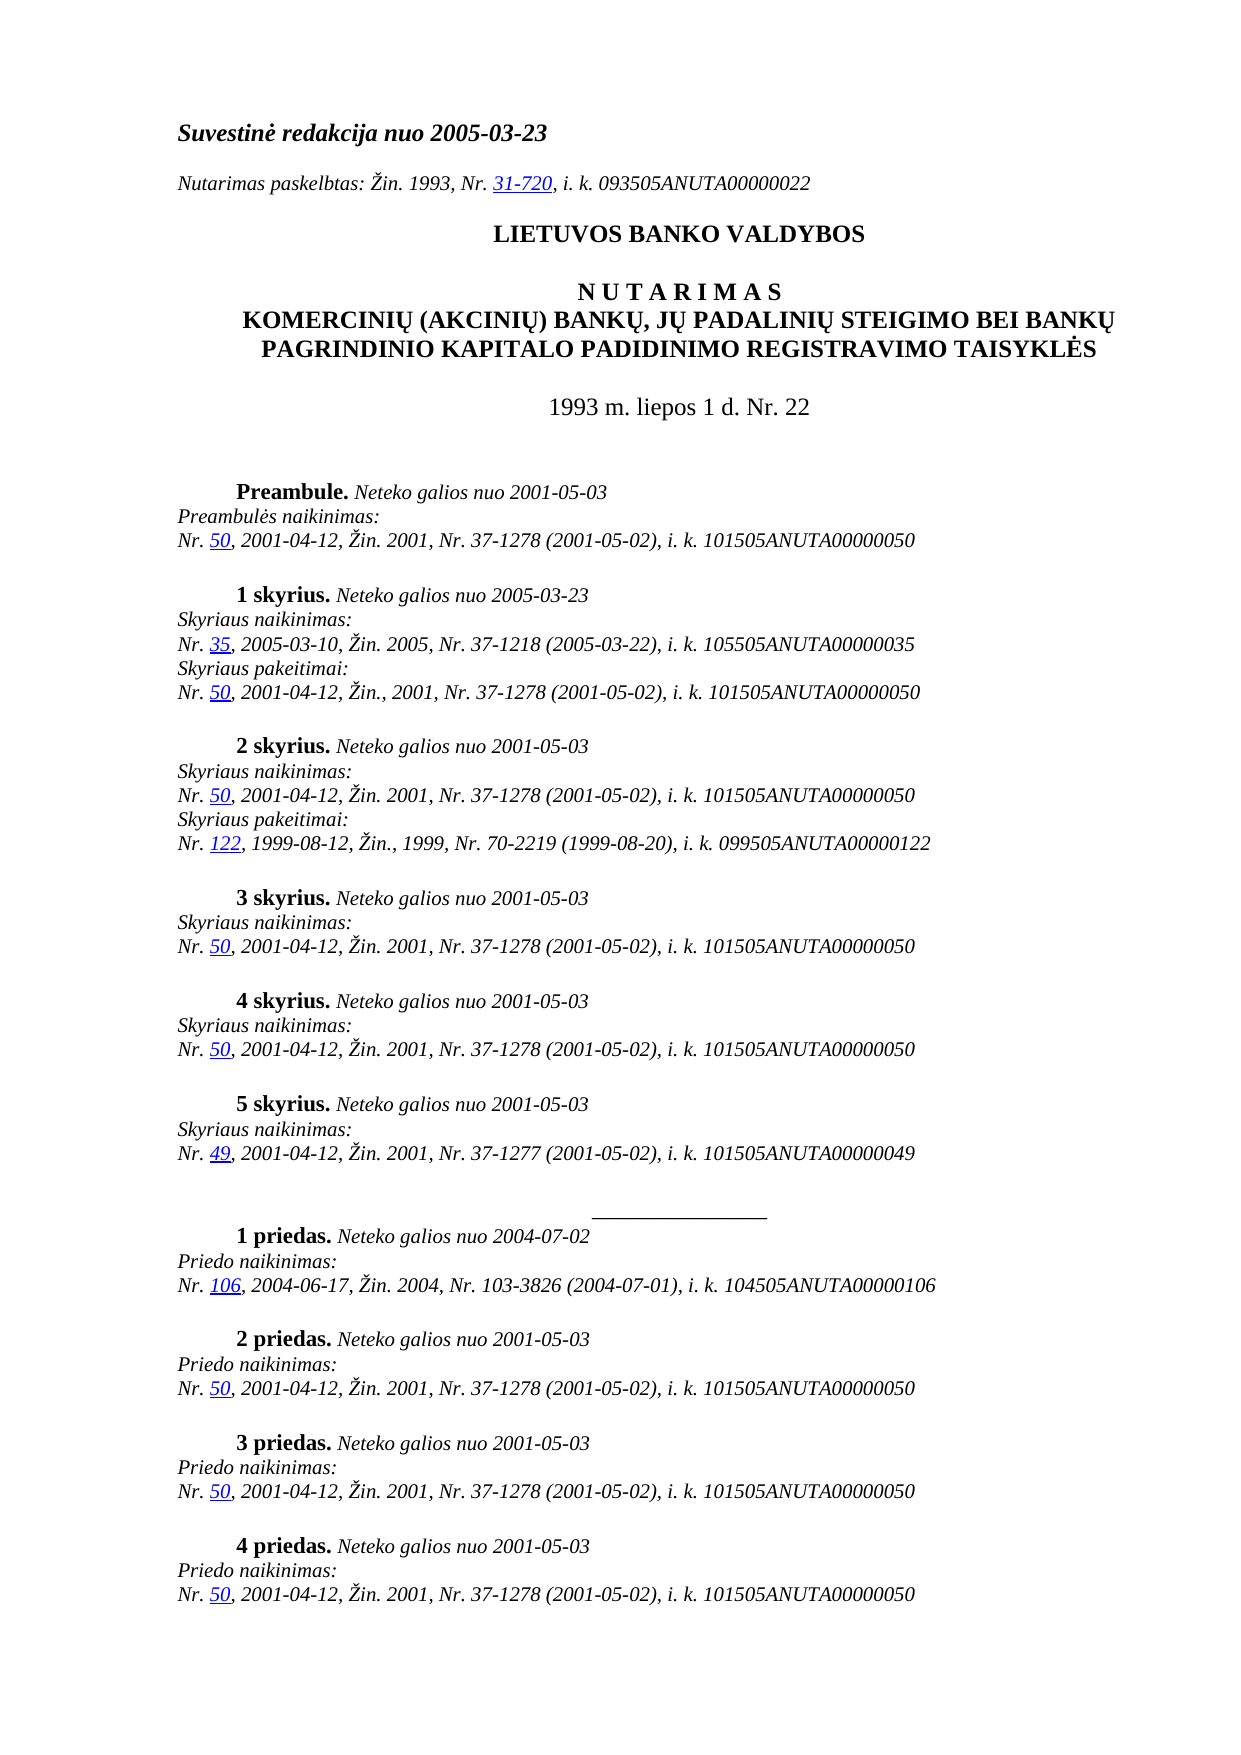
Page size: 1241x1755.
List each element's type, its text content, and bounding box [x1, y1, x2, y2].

text Skyriaus pakeitimai: [177, 656, 1181, 679]
text Priedo naikinimas: [177, 1352, 1181, 1376]
text 2 skyrius. Neteko galios nuo 2001-05-03 [177, 732, 1181, 759]
text Nr. 50, 2001-04-12, Žin. 2001, Nr. 37-1278 (2001-05-02), i. k. 101505ANUTA00000050 [177, 1376, 1181, 1400]
text Nr. 35, 2005-03-10, Žin. 2005, Nr. 37-1218 (2005-03-22), i. k. 105505ANUTA00000035 [177, 631, 1181, 656]
text Nr. 50, 2001-04-12, Žin. 2001, Nr. 37-1278 (2001-05-02), i. k. 101505ANUTA00000050 [177, 1037, 1181, 1061]
text 3 skyrius. Neteko galios nuo 2001-05-03 [177, 884, 1181, 910]
text Skyriaus naikinimas: [177, 607, 1181, 631]
text Preambule. Neteko galios nuo 2001-05-03 [177, 478, 1181, 504]
text 5 skyrius. Neteko galios nuo 2001-05-03 [177, 1090, 1181, 1117]
text Priedo naikinimas: [177, 1248, 1181, 1273]
text Nr. 122, 1999-08-12, Žin., 1999, Nr. 70-2219 (1999-08-20), i. k. 099505ANUTA00000122 [177, 831, 1181, 855]
text Suvestinė redakcija nuo 2005-03-23 [177, 118, 1181, 147]
text Nr. 50, 2001-04-12, Žin. 2001, Nr. 37-1278 (2001-05-02), i. k. 101505ANUTA00000050 [177, 783, 1181, 807]
text 4 priedas. Neteko galios nuo 2001-05-03 [177, 1532, 1181, 1558]
text Skyriaus naikinimas: [177, 910, 1181, 934]
text Skyriaus naikinimas: [177, 759, 1181, 783]
text Nr. 50, 2001-04-12, Žin., 2001, Nr. 37-1278 (2001-05-02), i. k. 101505ANUTA00000050 [177, 679, 1181, 704]
text N U T A R I M A S [177, 277, 1181, 305]
text 1 priedas. Neteko galios nuo 2004-07-02 [177, 1222, 1181, 1248]
text Nr. 49, 2001-04-12, Žin. 2001, Nr. 37-1277 (2001-05-02), i. k. 101505ANUTA00000049 [177, 1141, 1181, 1165]
text Skyriaus pakeitimai: [177, 807, 1181, 831]
text Nr. 50, 2001-04-12, Žin. 2001, Nr. 37-1278 (2001-05-02), i. k. 101505ANUTA00000050 [177, 528, 1181, 552]
text Nr. 106, 2004-06-17, Žin. 2004, Nr. 103-3826 (2004-07-01), i. k. 104505ANUTA00000106 [177, 1273, 1181, 1297]
text Nutarimas paskelbtas: Žin. 1993, Nr. 31-720, i. k. 093505ANUTA00000022 [177, 171, 1181, 195]
text KOMERCINIŲ (AKCINIŲ) BANKŲ, JŲ PADALINIŲ STEIGIMO BEI BANKŲ PAGRINDINIO KAPITALO PADIDINIMO REGISTRAVIMO TAISYKLĖS [177, 305, 1181, 363]
text Nr. 50, 2001-04-12, Žin. 2001, Nr. 37-1278 (2001-05-02), i. k. 101505ANUTA00000050 [177, 1479, 1181, 1503]
text 1993 m. liepos 1 d. Nr. 22 [177, 392, 1181, 420]
text Priedo naikinimas: [177, 1455, 1181, 1479]
text Preambulės naikinimas: [177, 504, 1181, 528]
text Nr. 50, 2001-04-12, Žin. 2001, Nr. 37-1278 (2001-05-02), i. k. 101505ANUTA00000050 [177, 1582, 1181, 1606]
text Skyriaus naikinimas: [177, 1013, 1181, 1037]
text ______________ [177, 1193, 1181, 1222]
text 4 skyrius. Neteko galios nuo 2001-05-03 [177, 987, 1181, 1013]
text Nr. 50, 2001-04-12, Žin. 2001, Nr. 37-1278 (2001-05-02), i. k. 101505ANUTA00000050 [177, 934, 1181, 958]
text 1 skyrius. Neteko galios nuo 2005-03-23 [177, 581, 1181, 607]
text LIETUVOS BANKO VALDYBOS [177, 219, 1181, 248]
text Priedo naikinimas: [177, 1558, 1181, 1582]
text 3 priedas. Neteko galios nuo 2001-05-03 [177, 1429, 1181, 1455]
text Skyriaus naikinimas: [177, 1117, 1181, 1141]
text 2 priedas. Neteko galios nuo 2001-05-03 [177, 1325, 1181, 1352]
